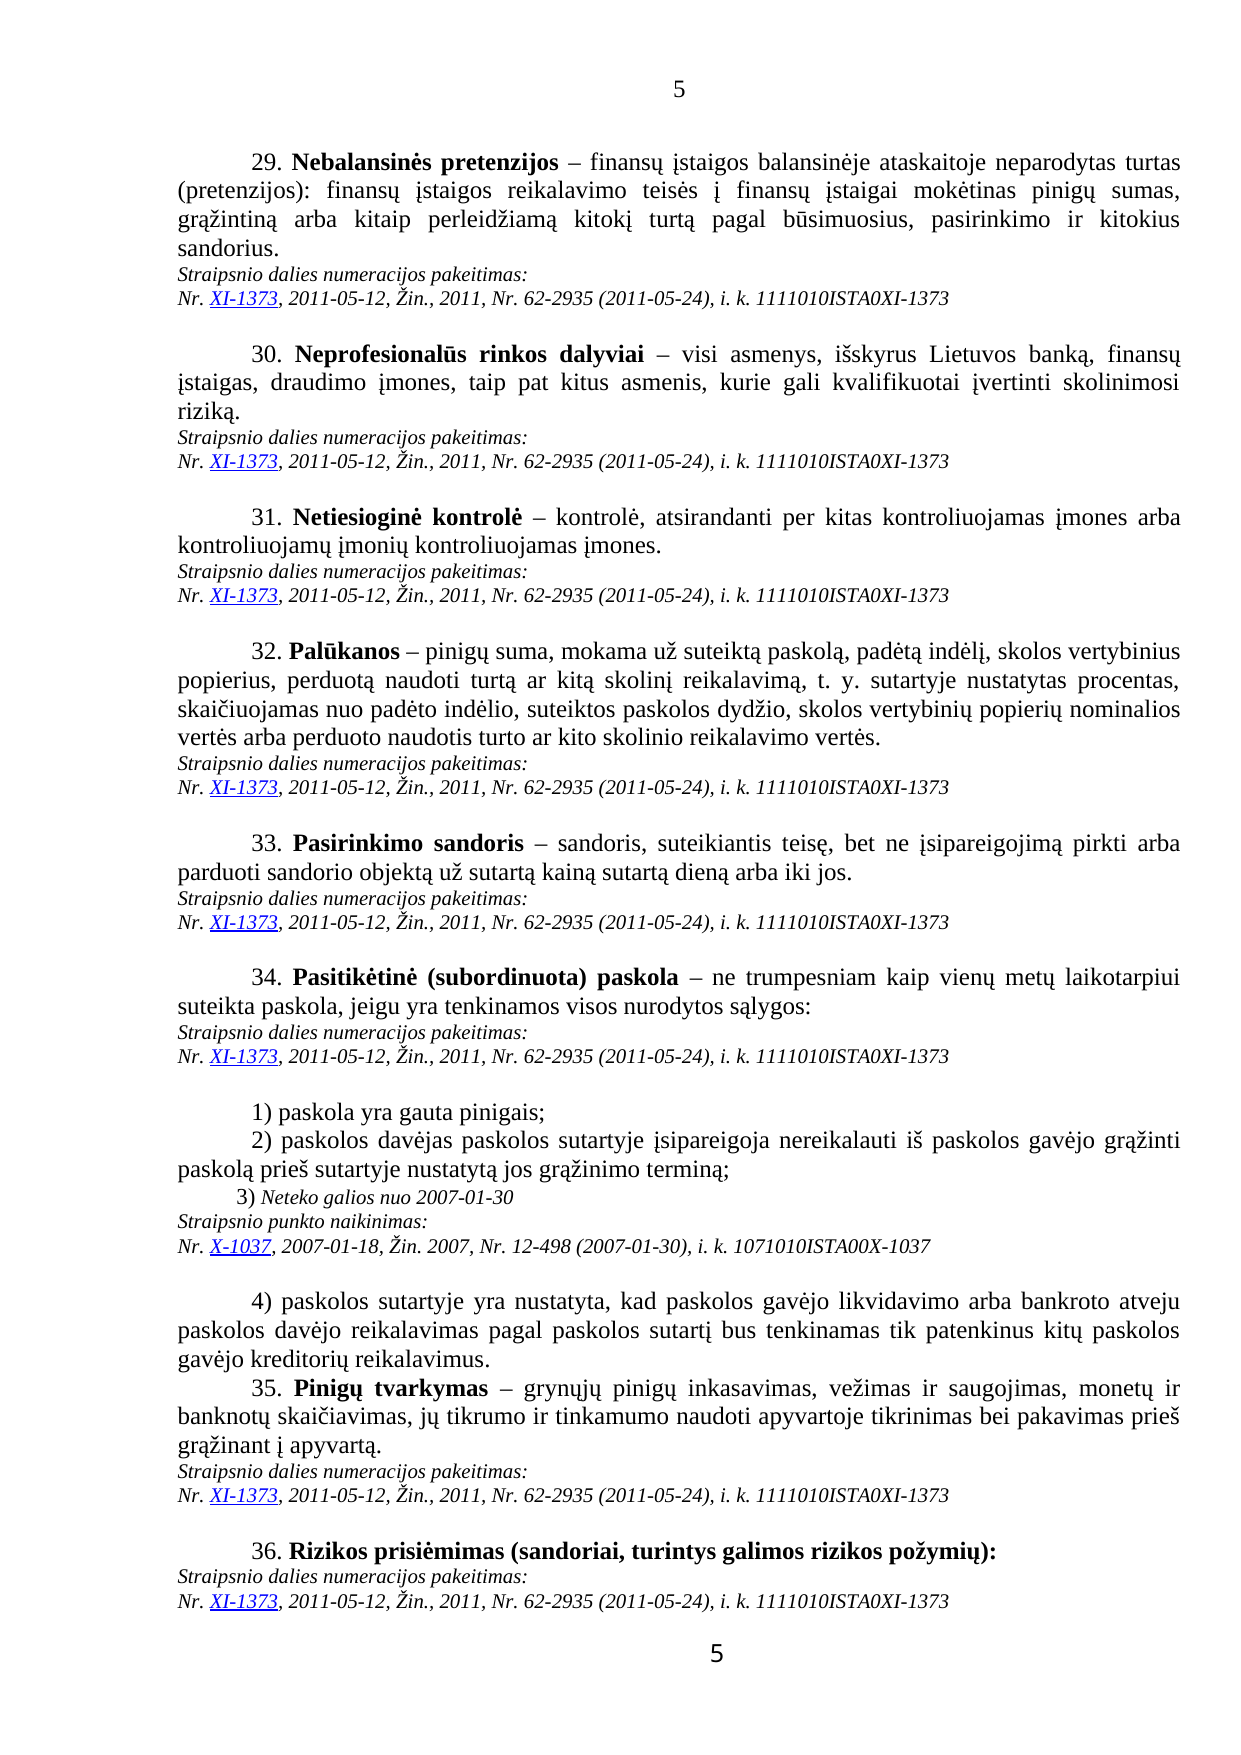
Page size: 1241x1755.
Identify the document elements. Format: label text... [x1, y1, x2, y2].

text Straipsnio dalies numeracijos pakeitimas: [177, 1020, 1181, 1044]
text 31. Netiesioginė kontrolė – kontrolė, atsirandanti per kitas kontroliuojamas įmones arba kontroliuojamų įmonių kontroliuojamas įmones. [177, 502, 1181, 559]
text Nr. XI-1373, 2011-05-12, Žin., 2011, Nr. 62-2935 (2011-05-24), i. k. 1111010ISTA0XI-1373 [177, 449, 1181, 473]
text 34. Pasitikėtinė (subordinuota) paskola – ne trumpesniam kaip vienų metų laikotarpiui suteikta paskola, jeigu yra tenkinamos visos nurodytos sąlygos: [177, 962, 1181, 1020]
text Straipsnio dalies numeracijos pakeitimas: [177, 262, 1181, 286]
text 1) paskola yra gauta pinigais; [177, 1097, 1181, 1126]
text Straipsnio dalies numeracijos pakeitimas: [177, 425, 1181, 449]
text Nr. XI-1373, 2011-05-12, Žin., 2011, Nr. 62-2935 (2011-05-24), i. k. 1111010ISTA0XI-1373 [177, 583, 1181, 607]
text 3) Neteko galios nuo 2007-01-30 [177, 1183, 1181, 1209]
text 33. Pasirinkimo sandoris – sandoris, suteikiantis teisę, bet ne įsipareigojimą pirkti arba parduoti sandorio objektą už sutartą kainą sutartą dieną arba iki jos. [177, 828, 1181, 886]
text 35. Pinigų tvarkymas – grynųjų pinigų inkasavimas, vežimas ir saugojimas, monetų ir banknotų skaičiavimas, jų tikrumo ir tinkamumo naudoti apyvartoje tikrinimas bei pakavimas prieš grąžinant į apyvartą. [177, 1373, 1181, 1459]
text 2) paskolos davėjas paskolos sutartyje įsipareigoja nereikalauti iš paskolos gavėjo grąžinti paskolą prieš sutartyje nustatytą jos grąžinimo terminą; [177, 1126, 1181, 1183]
text 36. Rizikos prisiėmimas (sandoriai, turintys galimos rizikos požymių): [177, 1536, 1181, 1564]
text Nr. XI-1373, 2011-05-12, Žin., 2011, Nr. 62-2935 (2011-05-24), i. k. 1111010ISTA0XI-1373 [177, 775, 1181, 799]
text Nr. XI-1373, 2011-05-12, Žin., 2011, Nr. 62-2935 (2011-05-24), i. k. 1111010ISTA0XI-1373 [177, 1588, 1181, 1613]
text 4) paskolos sutartyje yra nustatyta, kad paskolos gavėjo likvidavimo arba bankroto atveju paskolos davėjo reikalavimas pagal paskolos sutartį bus tenkinamas tik patenkinus kitų paskolos gavėjo kreditorių reikalavimus. [177, 1286, 1181, 1373]
text 32. Palūkanos – pinigų suma, mokama už suteiktą paskolą, padėtą indėlį, skolos vertybinius popierius, perduotą naudoti turtą ar kitą skolinį reikalavimą, t. y. sutartyje nustatytas procentas, skaičiuojamas nuo padėto indėlio, suteiktos paskolos dydžio, skolos vertybinių popierių nominalios vertės arba perduoto naudotis turto ar kito skolinio reikalavimo vertės. [177, 636, 1181, 751]
text 30. Neprofesionalūs rinkos dalyviai – visi asmenys, išskyrus Lietuvos banką, finansų įstaigas, draudimo įmones, taip pat kitus asmenis, kurie gali kvalifikuotai įvertinti skolinimosi riziką. [177, 339, 1181, 425]
text Straipsnio dalies numeracijos pakeitimas: [177, 559, 1181, 583]
text Straipsnio dalies numeracijos pakeitimas: [177, 1564, 1181, 1588]
text Straipsnio dalies numeracijos pakeitimas: [177, 1459, 1181, 1483]
text Nr. XI-1373, 2011-05-12, Žin., 2011, Nr. 62-2935 (2011-05-24), i. k. 1111010ISTA0XI-1373 [177, 1483, 1181, 1507]
text 29. Nebalansinės pretenzijos – finansų įstaigos balansinėje ataskaitoje neparodytas turtas (pretenzijos): finansų įstaigos reikalavimo teisės į finansų įstaigai mokėtinas pinigų sumas, grąžintiną arba kitaip perleidžiamą kitokį turtą pagal būsimuosius, pasirinkimo ir kitokius sandorius. [177, 147, 1181, 262]
text Nr. XI-1373, 2011-05-12, Žin., 2011, Nr. 62-2935 (2011-05-24), i. k. 1111010ISTA0XI-1373 [177, 910, 1181, 934]
text Straipsnio punkto naikinimas: [177, 1209, 1181, 1233]
text Nr. X-1037, 2007-01-18, Žin. 2007, Nr. 12-498 (2007-01-30), i. k. 1071010ISTA00X-1037 [177, 1233, 1181, 1258]
text Nr. XI-1373, 2011-05-12, Žin., 2011, Nr. 62-2935 (2011-05-24), i. k. 1111010ISTA0XI-1373 [177, 286, 1181, 310]
text Nr. XI-1373, 2011-05-12, Žin., 2011, Nr. 62-2935 (2011-05-24), i. k. 1111010ISTA0XI-1373 [177, 1044, 1181, 1068]
text Straipsnio dalies numeracijos pakeitimas: [177, 751, 1181, 775]
text Straipsnio dalies numeracijos pakeitimas: [177, 886, 1181, 910]
